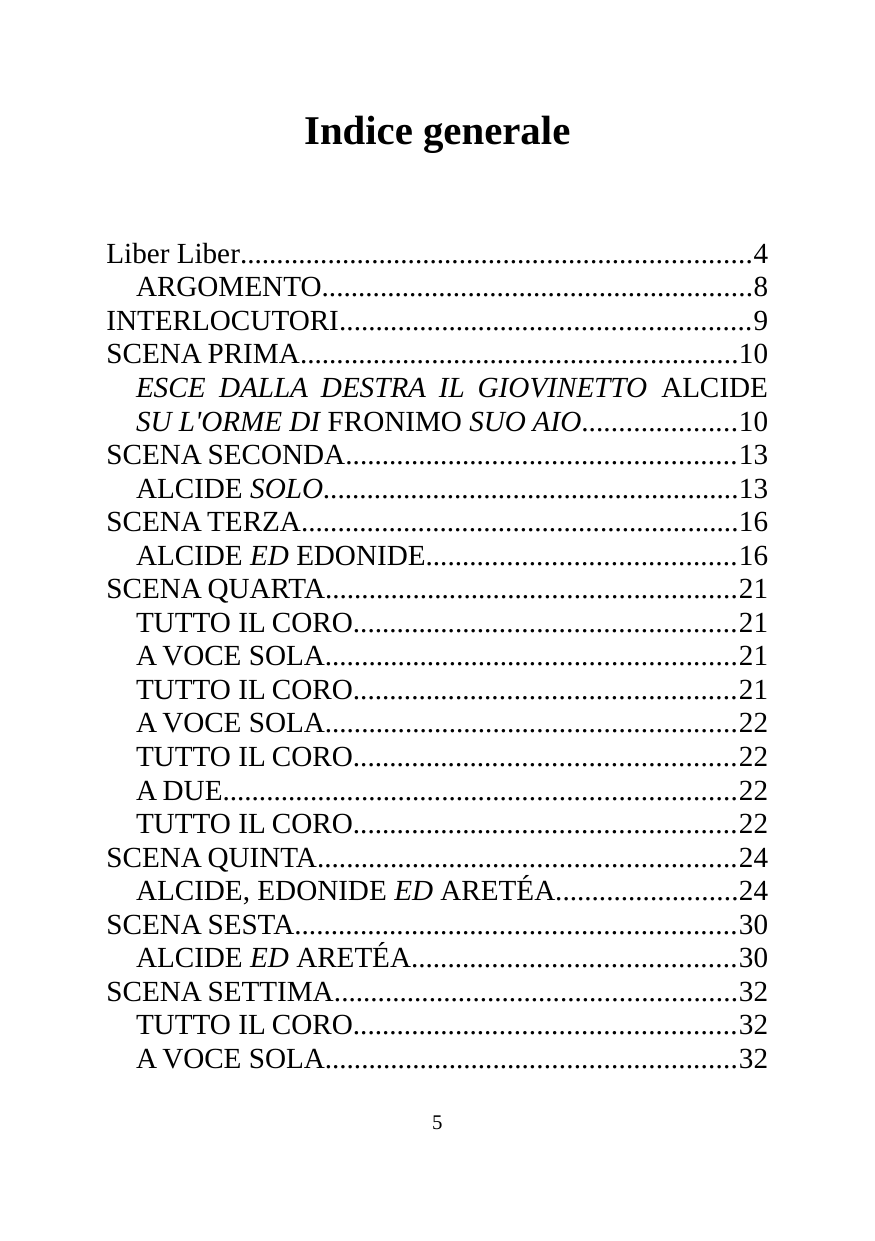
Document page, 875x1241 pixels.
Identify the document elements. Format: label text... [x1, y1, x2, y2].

text TUTTO IL CORO 21 [136, 605, 768, 638]
text INTERLOCUTORI 9 [106, 303, 768, 337]
text A VOCE SOLA 22 [136, 706, 768, 739]
text SCENA QUARTA 21 [106, 571, 768, 605]
text ALCIDE ED ARETÉA 30 [136, 940, 768, 974]
text SCENA QUINTA 24 [106, 840, 768, 873]
text TUTTO IL CORO 32 [136, 1007, 768, 1041]
text SCENA SESTA 30 [106, 907, 768, 940]
text ALCIDE SOLO 13 [136, 471, 768, 504]
text ARGOMENTO 8 [136, 269, 768, 303]
text SCENA SECONDA 13 [106, 437, 768, 471]
subtitle Indice generale [106, 106, 768, 153]
text SCENA SETTIMA 32 [106, 974, 768, 1007]
text ALCIDE, EDONIDE ED ARETÉA 24 [136, 873, 768, 907]
text TUTTO IL CORO 22 [136, 739, 768, 773]
text TUTTO IL CORO 22 [136, 806, 768, 840]
text SCENA TERZA 16 [106, 504, 768, 538]
text A VOCE SOLA 21 [136, 638, 768, 672]
text A DUE 22 [136, 773, 768, 806]
text ESCE DALLA DESTRA IL GIOVINETTO ALCIDE SU L'ORME DI FRONIMO SUO AIO. 10 [136, 370, 768, 437]
text A VOCE SOLA 32 [136, 1041, 768, 1074]
text ALCIDE ED EDONIDE 16 [136, 538, 768, 571]
text TUTTO IL CORO 21 [136, 672, 768, 706]
text SCENA PRIMA 10 [106, 337, 768, 370]
text Liber Liber 4 [106, 236, 768, 269]
